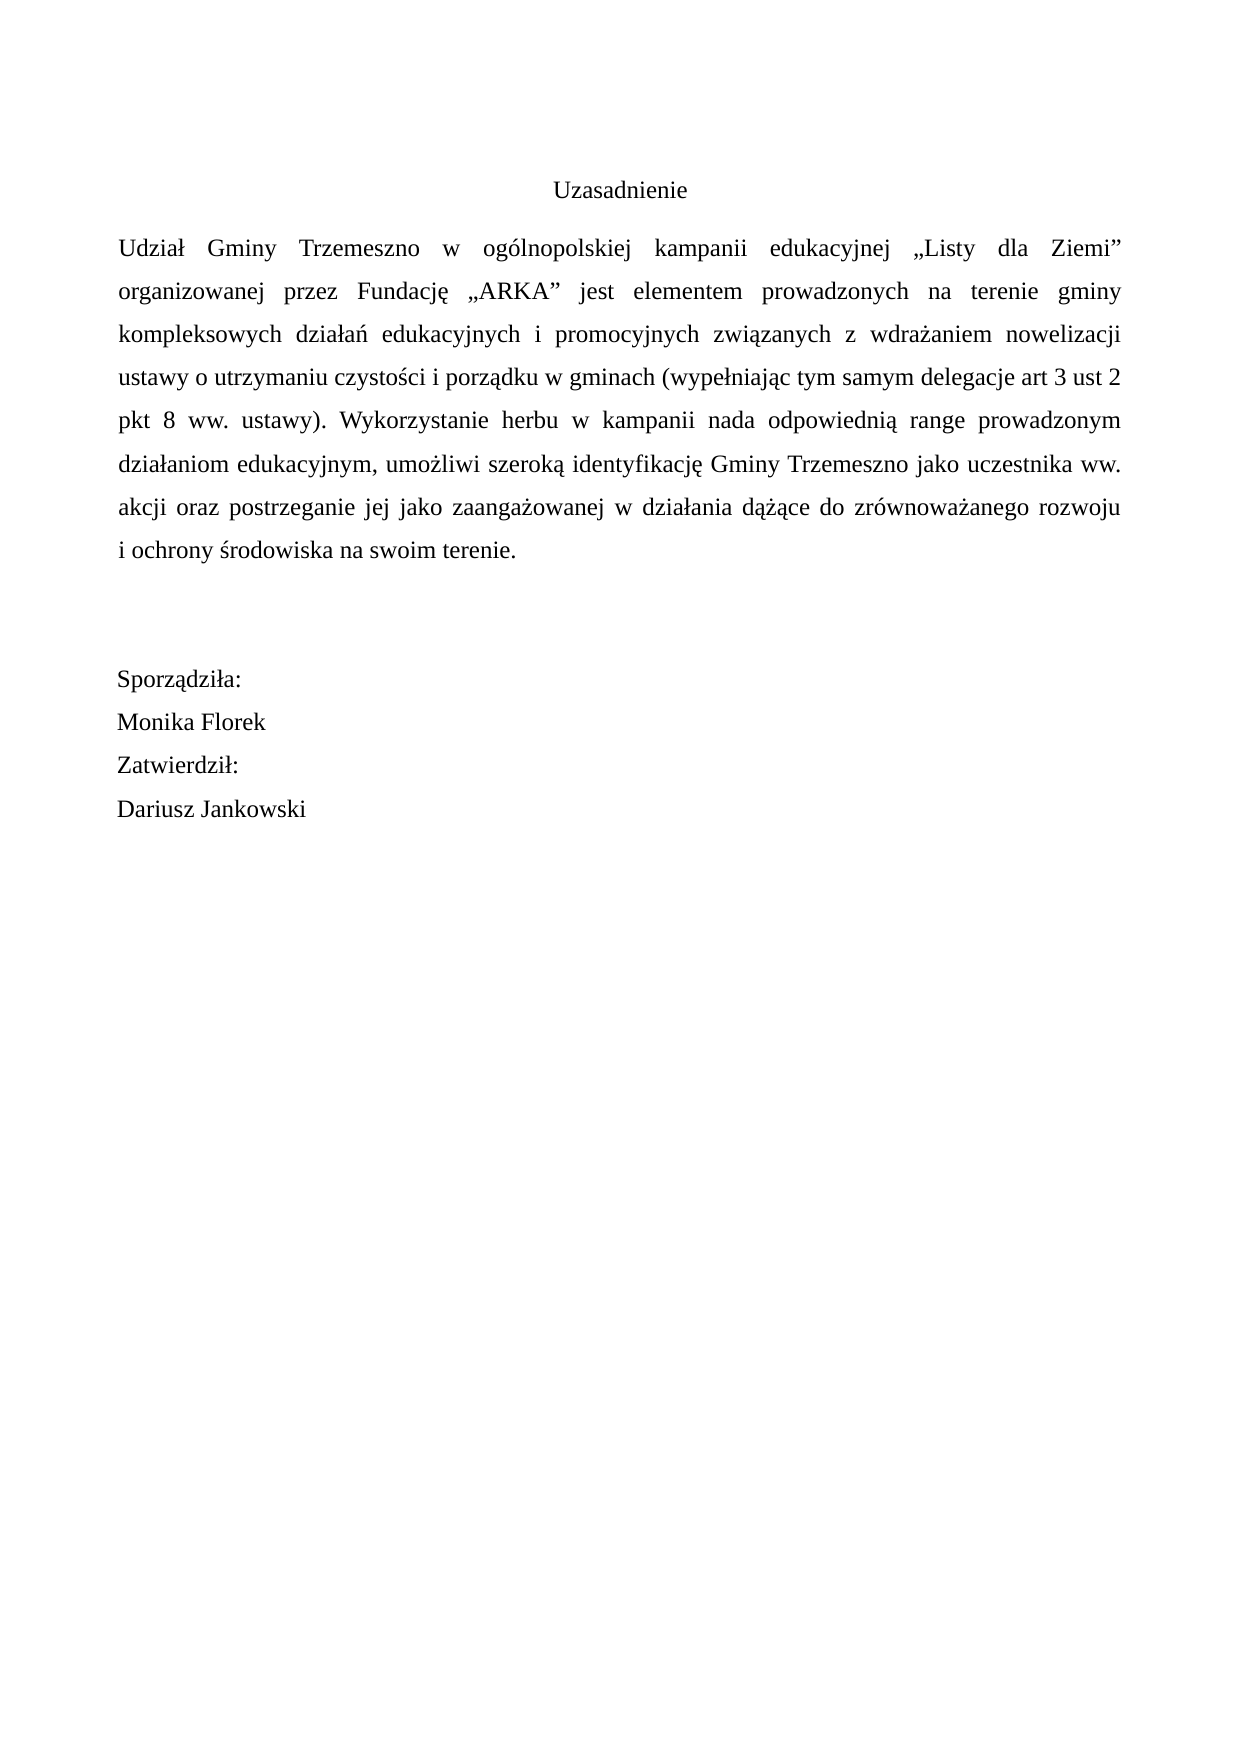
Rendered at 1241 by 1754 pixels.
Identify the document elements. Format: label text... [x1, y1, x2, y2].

text Zatwierdził: [117, 751, 1122, 779]
text Uzasadnienie [118, 176, 1122, 204]
text Dariusz Jankowski [117, 794, 1122, 822]
text Monika Florek [117, 707, 1122, 736]
text Udział Gminy Trzemeszno w ogólnopolskiej kampanii edukacyjnej „Listy dla Ziemi” organizowanej przez Fundację „ARKA” jest elementem prowadzonych na terenie gminy kompleksowych działań edukacyjnych i promocyjnych związanych z wdrażaniem nowelizacji ustawy o utrzymaniu czystości i porządku w gminach (wypełniając tym samym delegacje art 3 ust 2 pkt 8 ww. ustawy). Wykorzystanie herbu w kampanii nada odpowiednią range prowadzonym działaniom edukacyjnym, umożliwi szeroką identyfikację Gminy Trzemeszno jako uczestnika ww. akcji oraz postrzeganie jej jako zaangażowanej w działania dążące do zrównoważanego rozwoju i ochrony środowiska na swoim terenie. [118, 233, 1122, 564]
text Sporządziła: [117, 664, 1122, 693]
